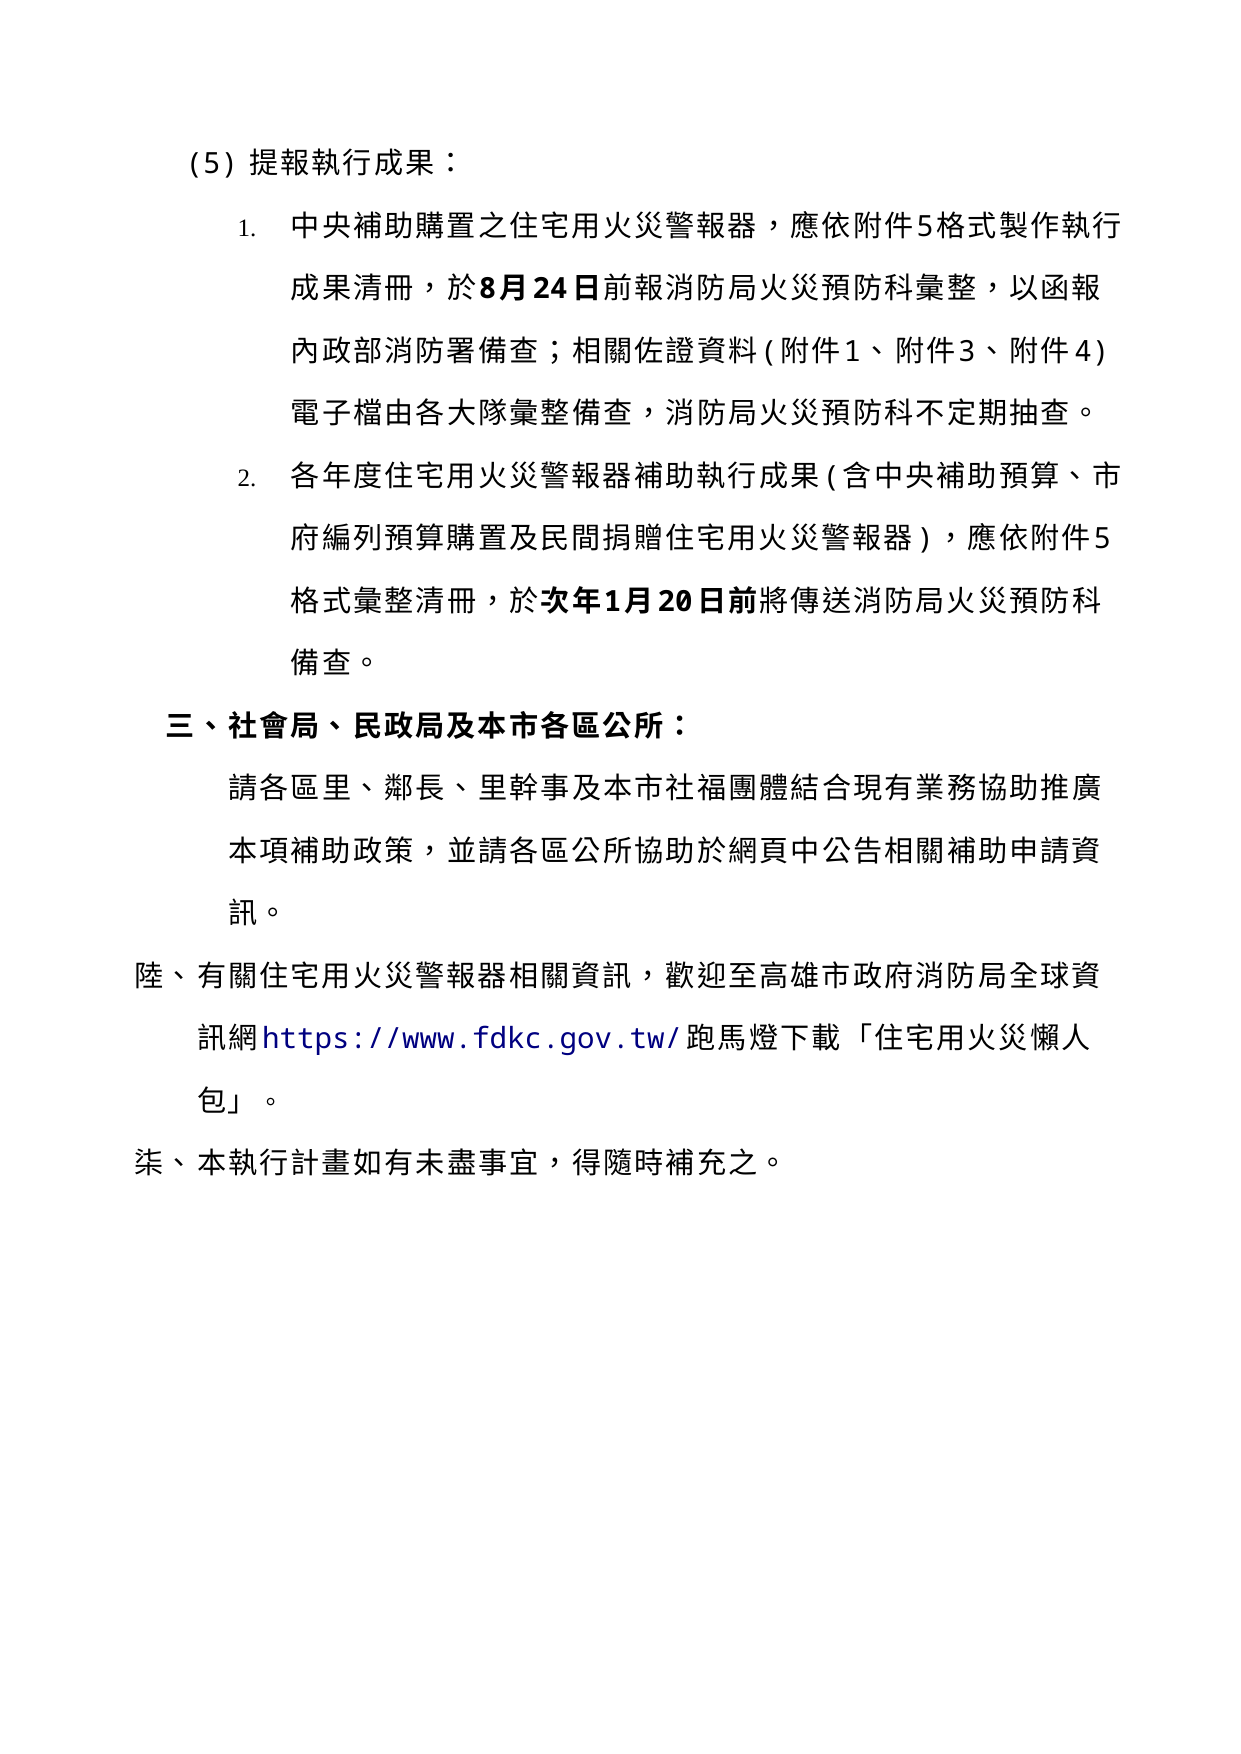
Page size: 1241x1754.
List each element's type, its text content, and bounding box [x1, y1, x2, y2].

text 三、社會局、民政局及本市各區公所： [158, 682, 1123, 744]
text 請各區里、鄰長、里幹事及本市社福團體結合現有業務協助推廣本項補助政策，並請各區公所協助於網頁中公告相關補助申請資訊。 [222, 744, 1123, 932]
text 陸、有關住宅用火災警報器相關資訊，歡迎至高雄市政府消防局全球資訊網https://www.fdkc.gov.tw/跑馬燈下載「住宅用火災懶人包」。 [133, 932, 1123, 1119]
list 各年度住宅用火災警報器補助執行成果(含中央補助預算、市府編列預算購置及民間捐贈住宅用火災警報器)，應依附件5格式彙整清冊，於次年1月20日前將傳送消防局火災預防科備查。 [233, 432, 1123, 682]
list 中央補助購置之住宅用火災警報器，應依附件5格式製作執行成果清冊，於8月24日前報消防局火災預防科彙整，以函報內政部消防署備查；相關佐證資料(附件1、附件3、附件4)電子檔由各大隊彙整備查，消防局火災預防科不定期抽查。 [233, 182, 1123, 432]
list 提報執行成果： [183, 119, 1123, 182]
text 柒、本執行計畫如有未盡事宜，得隨時補充之。 [133, 1119, 1123, 1182]
